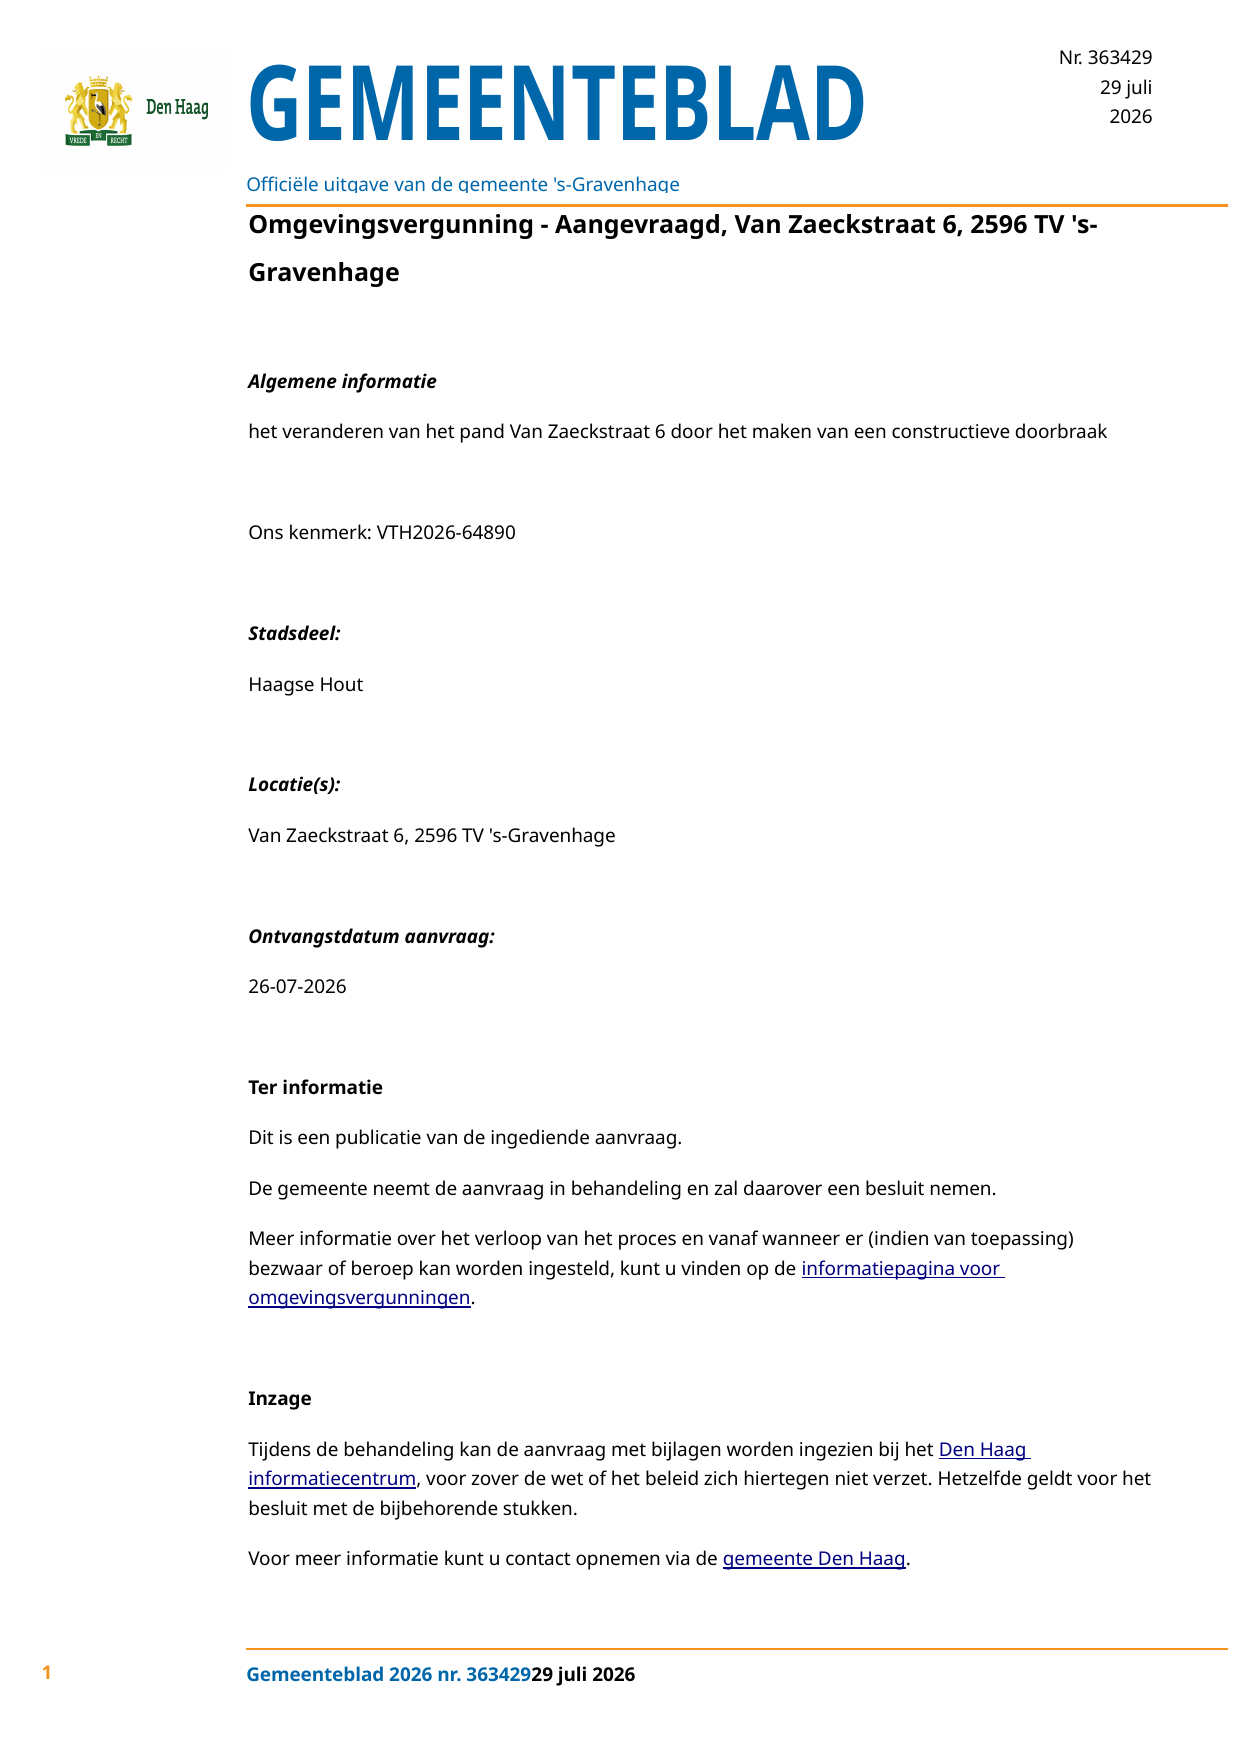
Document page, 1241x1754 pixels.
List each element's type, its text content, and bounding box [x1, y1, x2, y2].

text Tijdens de behandeling kan de aanvraag met bijlagen worden ingezien bij het Den Haag informatiecentrum, voor zover de wet of het beleid zich hiertegen niet verzet. Hetzelfde geldt voor het besluit met de bijbehorende stukken. [248, 1436, 1152, 1521]
text Algemene informatie [248, 368, 1152, 394]
text Ons kenmerk: VTH2026-64890 [248, 519, 1152, 545]
text Voor meer informatie kunt u contact opnemen via de gemeente Den Haag. [248, 1545, 1152, 1571]
text Locatie(s): [248, 772, 1152, 797]
text Dit is een publicatie van de ingediende aanvraag. [248, 1124, 1152, 1150]
text 26-07-2026 [248, 973, 1152, 999]
text het veranderen van het pand Van Zaeckstraat 6 door het maken van een constructieve doorbraak [248, 419, 1152, 444]
text Haagse Hout [248, 671, 1152, 697]
text Inzage [248, 1385, 1152, 1411]
text De gemeente neemt de aanvraag in behandeling en zal daarover een besluit nemen. [248, 1175, 1152, 1201]
text Ter informatie [248, 1074, 1152, 1100]
text Meer informatie over het verloop van het proces en vanaf wanneer er (indien van toepassing) bezwaar of beroep kan worden ingesteld, kunt u vinden op de informatiepagina voor omgevingsvergunningen. [248, 1225, 1152, 1310]
text Van Zaeckstraat 6, 2596 TV 's-Gravenhage [248, 822, 1152, 848]
text Ontvangstdatum aanvraag: [248, 923, 1152, 949]
picture [41, 47, 231, 172]
text Omgevingsvergunning - Aangevraagd, Van Zaeckstraat 6, 2596 TV 's-Gravenhage [248, 207, 1152, 288]
text Stadsdeel: [248, 620, 1152, 646]
